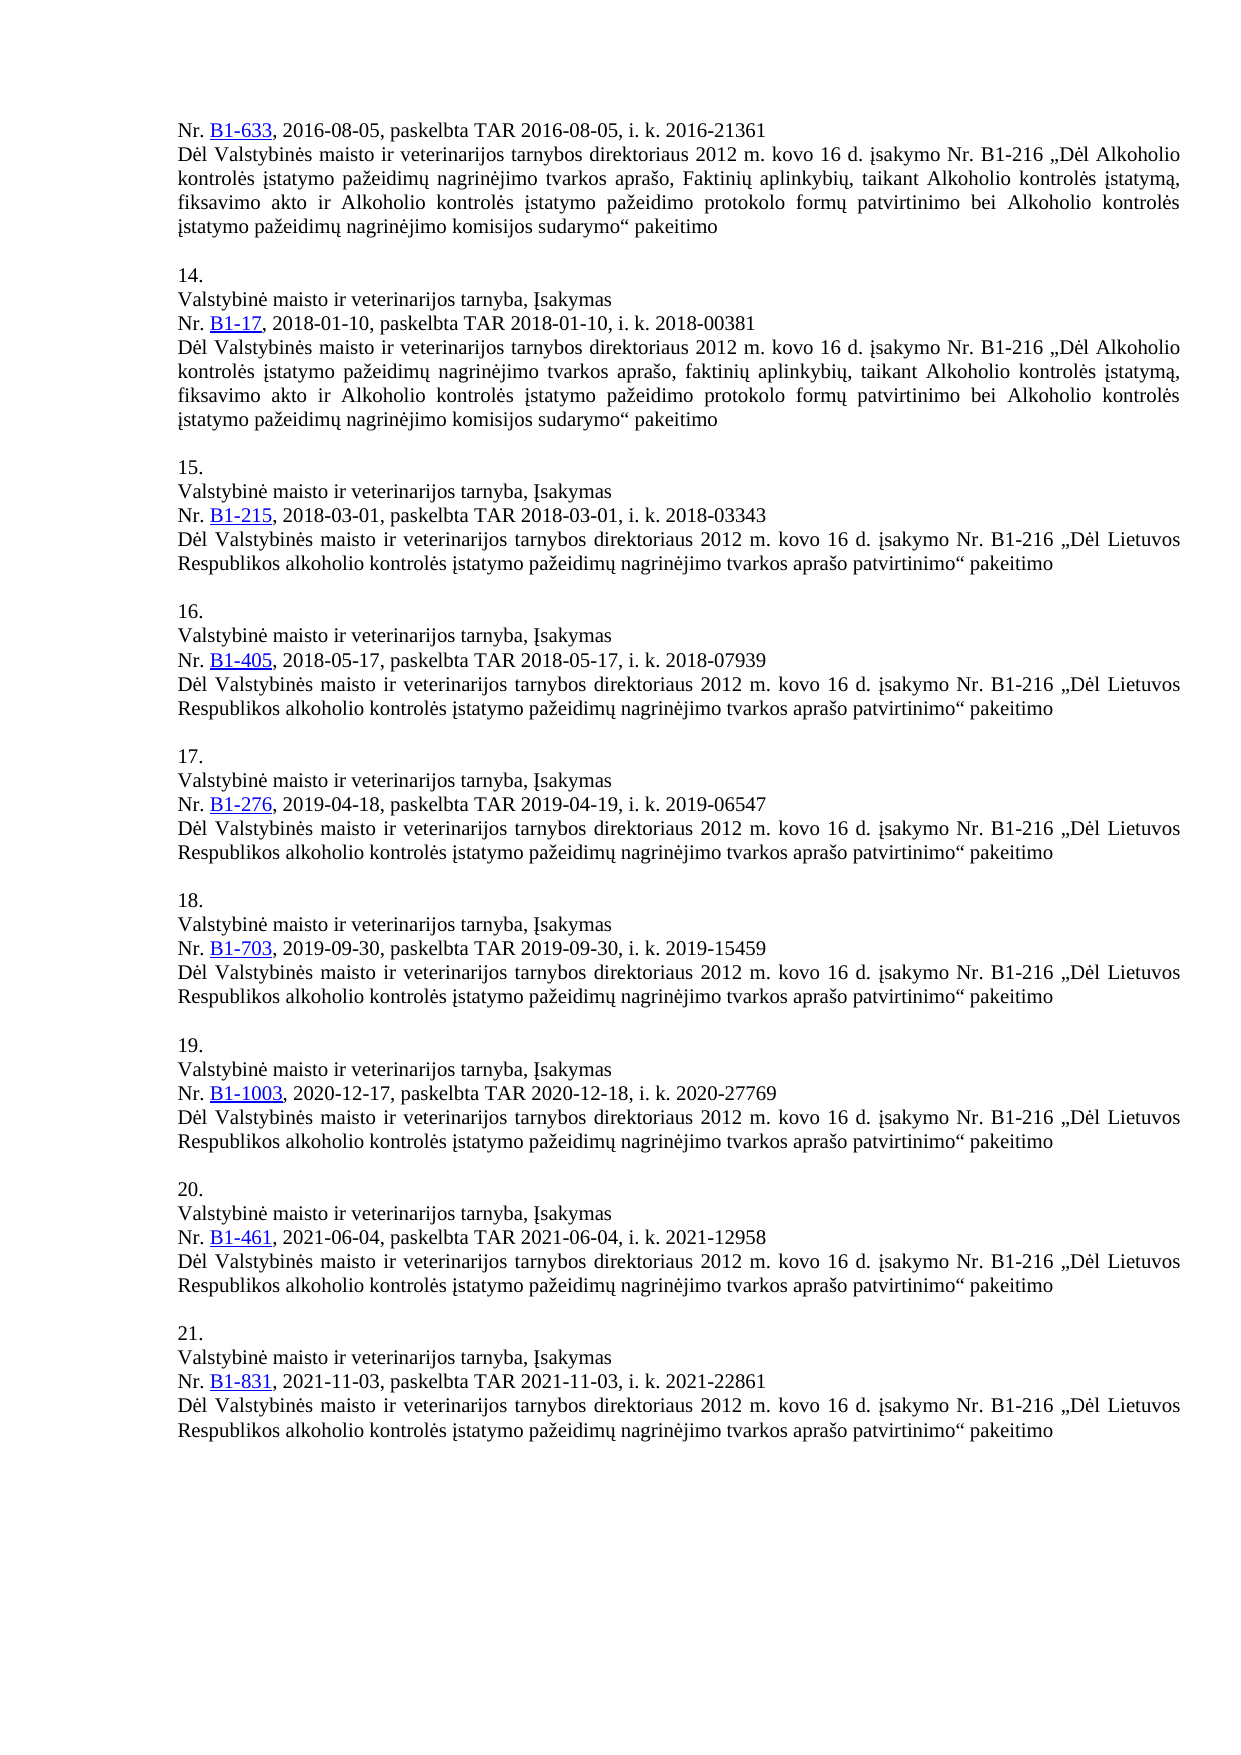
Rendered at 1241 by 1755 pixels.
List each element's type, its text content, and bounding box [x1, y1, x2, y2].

text Nr. B1-633, 2016-08-05, paskelbta TAR 2016-08-05, i. k. 2016-21361 [177, 118, 1181, 142]
text Nr. B1-1003, 2020-12-17, paskelbta TAR 2020-12-18, i. k. 2020-27769 [177, 1081, 1181, 1105]
text Nr. B1-831, 2021-11-03, paskelbta TAR 2021-11-03, i. k. 2021-22861 [177, 1369, 1181, 1393]
text Dėl Valstybinės maisto ir veterinarijos tarnybos direktoriaus 2012 m. kovo 16 d. įsakymo Nr. B1-216 „Dėl Lietuvos Respublikos alkoholio kontrolės įstatymo pažeidimų nagrinėjimo tvarkos aprašo patvirtinimo“ pakeitimo [177, 527, 1181, 575]
text 16. [177, 599, 1181, 623]
text Nr. B1-461, 2021-06-04, paskelbta TAR 2021-06-04, i. k. 2021-12958 [177, 1225, 1181, 1249]
text Nr. B1-215, 2018-03-01, paskelbta TAR 2018-03-01, i. k. 2018-03343 [177, 503, 1181, 527]
text 21. [177, 1321, 1181, 1345]
text Dėl Valstybinės maisto ir veterinarijos tarnybos direktoriaus 2012 m. kovo 16 d. įsakymo Nr. B1-216 „Dėl Alkoholio kontrolės įstatymo pažeidimų nagrinėjimo tvarkos aprašo, Faktinių aplinkybių, taikant Alkoholio kontrolės įstatymą, fiksavimo akto ir Alkoholio kontrolės įstatymo pažeidimo protokolo formų patvirtinimo bei Alkoholio kontrolės įstatymo pažeidimų nagrinėjimo komisijos sudarymo“ pakeitimo [177, 142, 1181, 238]
text Dėl Valstybinės maisto ir veterinarijos tarnybos direktoriaus 2012 m. kovo 16 d. įsakymo Nr. B1-216 „Dėl Lietuvos Respublikos alkoholio kontrolės įstatymo pažeidimų nagrinėjimo tvarkos aprašo patvirtinimo“ pakeitimo [177, 816, 1181, 864]
text Dėl Valstybinės maisto ir veterinarijos tarnybos direktoriaus 2012 m. kovo 16 d. įsakymo Nr. B1-216 „Dėl Lietuvos Respublikos alkoholio kontrolės įstatymo pažeidimų nagrinėjimo tvarkos aprašo patvirtinimo“ pakeitimo [177, 1393, 1181, 1442]
text Valstybinė maisto ir veterinarijos tarnyba, Įsakymas [177, 479, 1181, 503]
text Valstybinė maisto ir veterinarijos tarnyba, Įsakymas [177, 912, 1181, 936]
text Valstybinė maisto ir veterinarijos tarnyba, Įsakymas [177, 1057, 1181, 1081]
text Valstybinė maisto ir veterinarijos tarnyba, Įsakymas [177, 623, 1181, 647]
text Valstybinė maisto ir veterinarijos tarnyba, Įsakymas [177, 1345, 1181, 1369]
text Nr. B1-276, 2019-04-18, paskelbta TAR 2019-04-19, i. k. 2019-06547 [177, 792, 1181, 816]
text Dėl Valstybinės maisto ir veterinarijos tarnybos direktoriaus 2012 m. kovo 16 d. įsakymo Nr. B1-216 „Dėl Lietuvos Respublikos alkoholio kontrolės įstatymo pažeidimų nagrinėjimo tvarkos aprašo patvirtinimo“ pakeitimo [177, 960, 1181, 1008]
text 20. [177, 1177, 1181, 1201]
text Nr. B1-405, 2018-05-17, paskelbta TAR 2018-05-17, i. k. 2018-07939 [177, 647, 1181, 672]
text 19. [177, 1032, 1181, 1057]
text Dėl Valstybinės maisto ir veterinarijos tarnybos direktoriaus 2012 m. kovo 16 d. įsakymo Nr. B1-216 „Dėl Lietuvos Respublikos alkoholio kontrolės įstatymo pažeidimų nagrinėjimo tvarkos aprašo patvirtinimo“ pakeitimo [177, 1105, 1181, 1153]
text Nr. B1-703, 2019-09-30, paskelbta TAR 2019-09-30, i. k. 2019-15459 [177, 936, 1181, 960]
text Dėl Valstybinės maisto ir veterinarijos tarnybos direktoriaus 2012 m. kovo 16 d. įsakymo Nr. B1-216 „Dėl Lietuvos Respublikos alkoholio kontrolės įstatymo pažeidimų nagrinėjimo tvarkos aprašo patvirtinimo“ pakeitimo [177, 1249, 1181, 1297]
text 18. [177, 888, 1181, 912]
text Dėl Valstybinės maisto ir veterinarijos tarnybos direktoriaus 2012 m. kovo 16 d. įsakymo Nr. B1-216 „Dėl Lietuvos Respublikos alkoholio kontrolės įstatymo pažeidimų nagrinėjimo tvarkos aprašo patvirtinimo“ pakeitimo [177, 672, 1181, 720]
text 14. [177, 262, 1181, 287]
text Nr. B1-17, 2018-01-10, paskelbta TAR 2018-01-10, i. k. 2018-00381 [177, 311, 1181, 335]
text 17. [177, 744, 1181, 768]
text Valstybinė maisto ir veterinarijos tarnyba, Įsakymas [177, 1201, 1181, 1225]
text Valstybinė maisto ir veterinarijos tarnyba, Įsakymas [177, 287, 1181, 311]
text Dėl Valstybinės maisto ir veterinarijos tarnybos direktoriaus 2012 m. kovo 16 d. įsakymo Nr. B1-216 „Dėl Alkoholio kontrolės įstatymo pažeidimų nagrinėjimo tvarkos aprašo, faktinių aplinkybių, taikant Alkoholio kontrolės įstatymą, fiksavimo akto ir Alkoholio kontrolės įstatymo pažeidimo protokolo formų patvirtinimo bei Alkoholio kontrolės įstatymo pažeidimų nagrinėjimo komisijos sudarymo“ pakeitimo [177, 335, 1181, 431]
text Valstybinė maisto ir veterinarijos tarnyba, Įsakymas [177, 768, 1181, 792]
text 15. [177, 455, 1181, 479]
